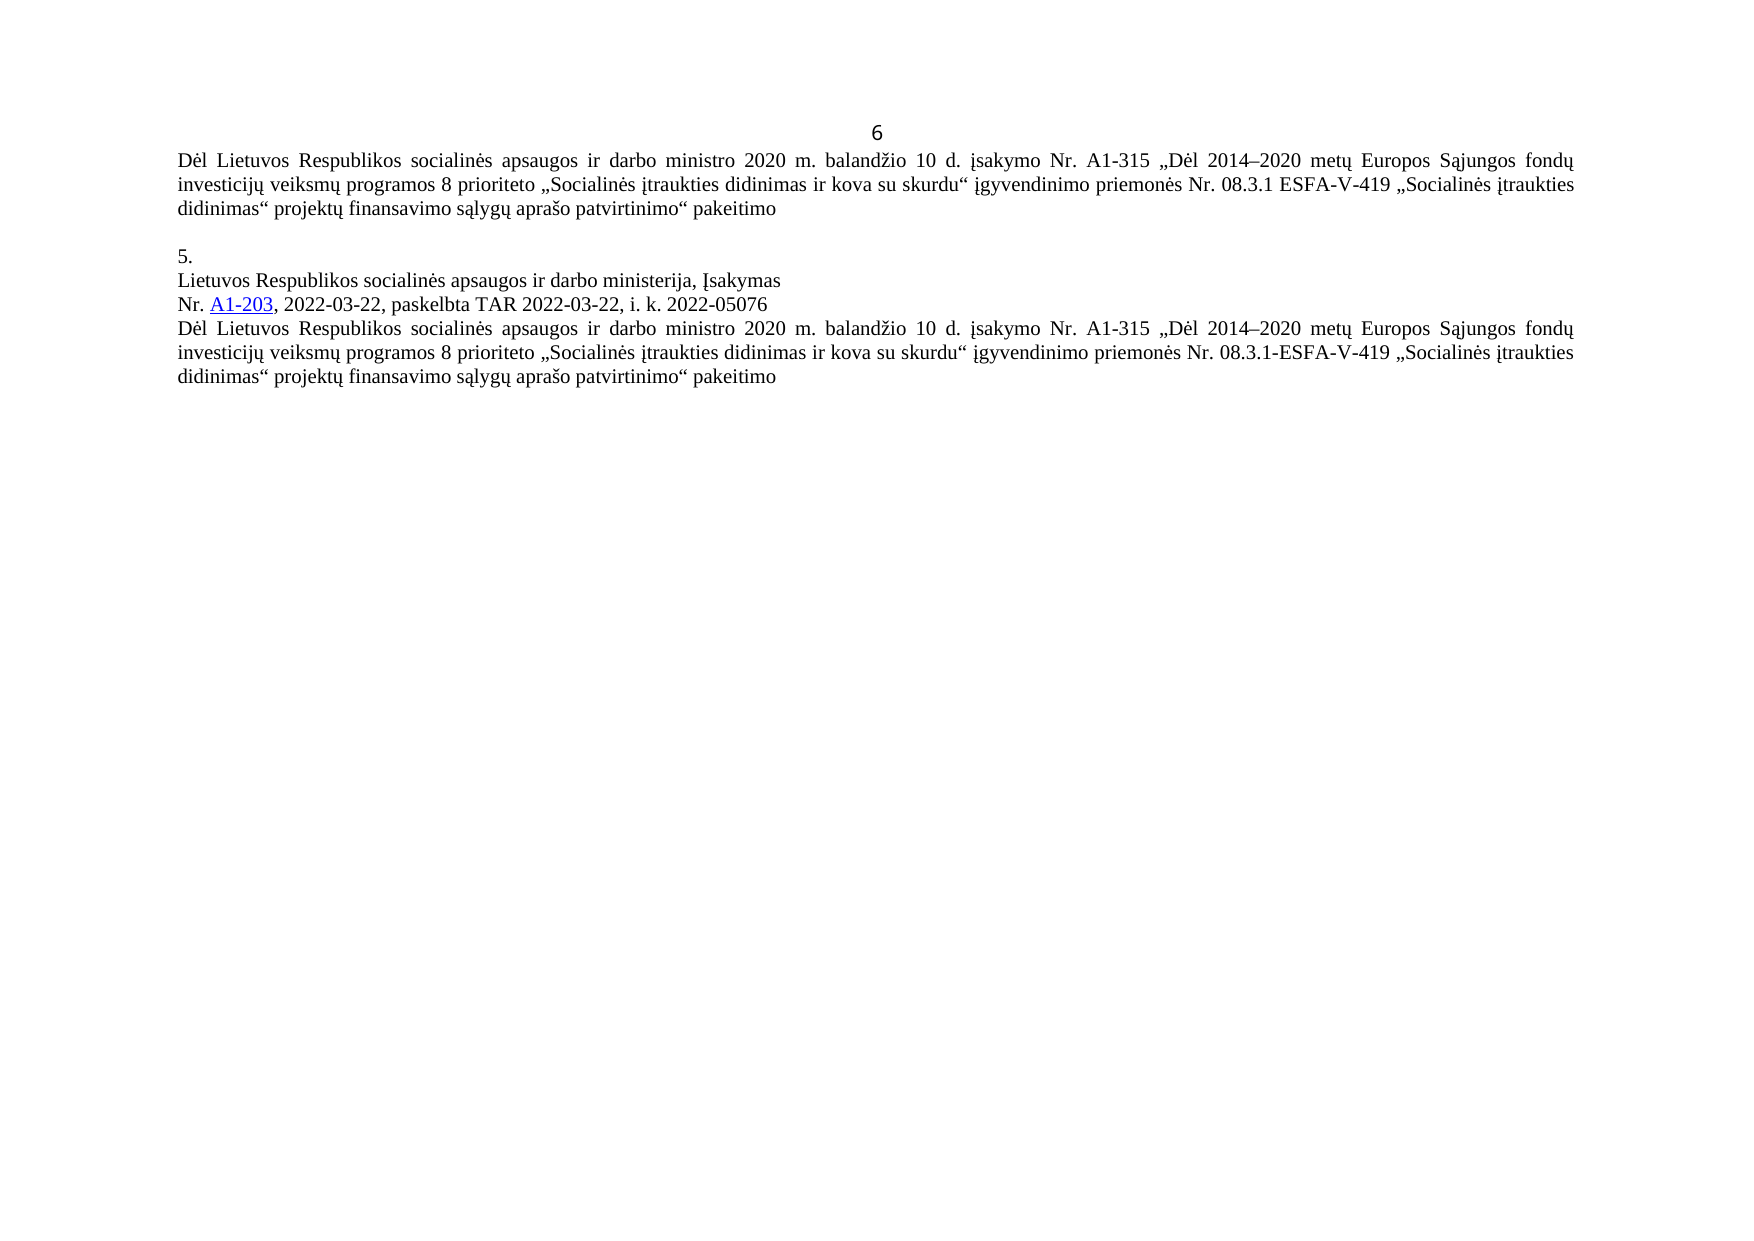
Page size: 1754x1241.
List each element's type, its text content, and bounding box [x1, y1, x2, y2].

text Dėl Lietuvos Respublikos socialinės apsaugos ir darbo ministro 2020 m. balandžio 10 d. įsakymo Nr. A1-315 „Dėl 2014–2020 metų Europos Sąjungos fondų investicijų veiksmų programos 8 prioriteto „Socialinės įtraukties didinimas ir kova su skurdu“ įgyvendinimo priemonės Nr. 08.3.1-ESFA-V-419 „Socialinės įtraukties didinimas“ projektų finansavimo sąlygų aprašo patvirtinimo“ pakeitimo [177, 316, 1577, 388]
text Nr. A1-203, 2022-03-22, paskelbta TAR 2022-03-22, i. k. 2022-05076 [177, 292, 1577, 316]
text 5. [177, 244, 1577, 268]
text Lietuvos Respublikos socialinės apsaugos ir darbo ministerija, Įsakymas [177, 268, 1577, 292]
text Dėl Lietuvos Respublikos socialinės apsaugos ir darbo ministro 2020 m. balandžio 10 d. įsakymo Nr. A1-315 „Dėl 2014–2020 metų Europos Sąjungos fondų investicijų veiksmų programos 8 prioriteto „Socialinės įtraukties didinimas ir kova su skurdu“ įgyvendinimo priemonės Nr. 08.3.1 ESFA-V-419 „Socialinės įtraukties didinimas“ projektų finansavimo sąlygų aprašo patvirtinimo“ pakeitimo [177, 148, 1577, 220]
